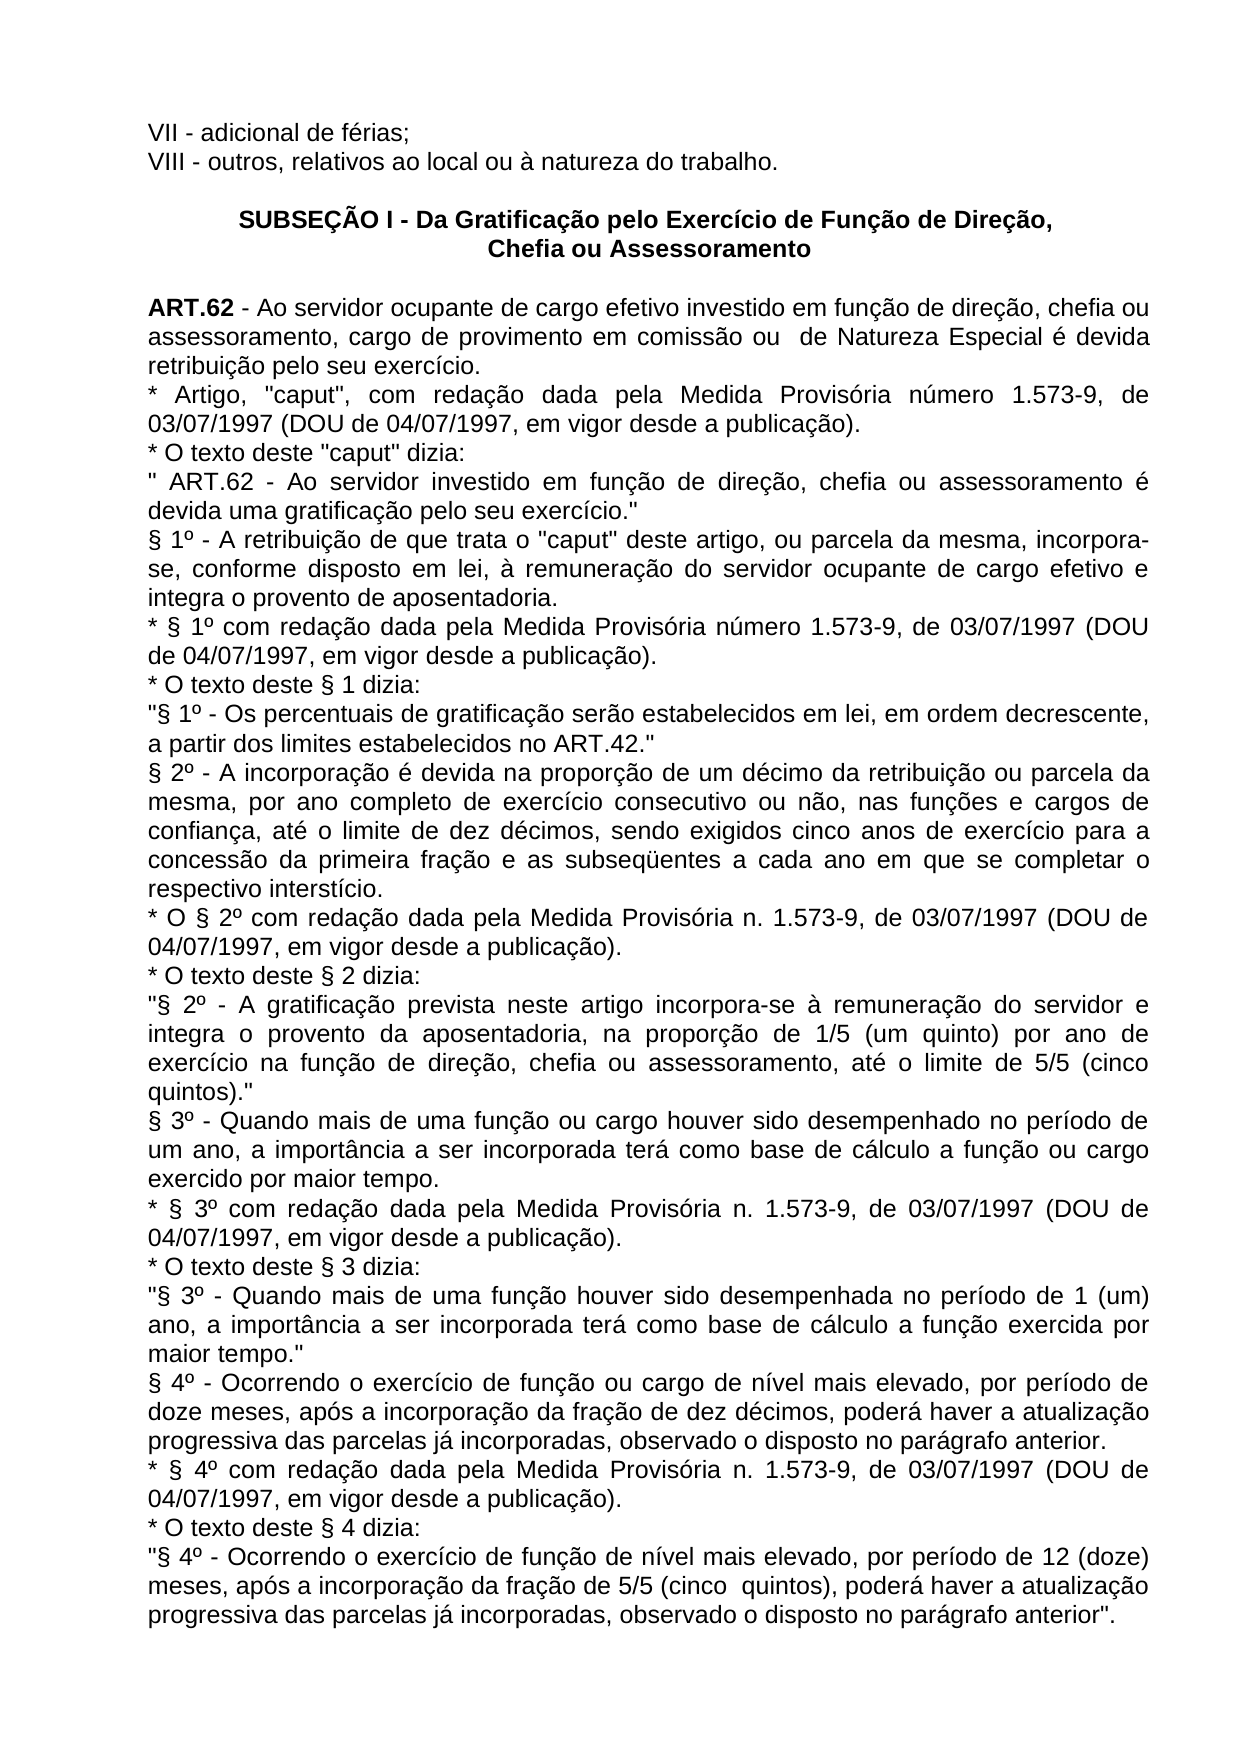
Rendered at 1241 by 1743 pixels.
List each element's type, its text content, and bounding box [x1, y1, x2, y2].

text § 2º - A incorporação é devida na proporção de um décimo da retribuição ou parcela da mesma, por ano completo de exercício consecutivo ou não, nas funções e cargos de confiança, até o limite de dez décimos, sendo exigidos cinco anos de exercício para a concessão da primeira fração e as subseqüentes a cada ano em que se completar o respectivo interstício. [148, 757, 1151, 903]
text VII - adicional de férias; [148, 118, 1151, 147]
text Chefia ou Assessoramento [148, 234, 1151, 263]
text § 4º - Ocorrendo o exercício de função ou cargo de nível mais elevado, por período de doze meses, após a incorporação da fração de dez décimos, poderá haver a atualização progressiva das parcelas já incorporadas, observado o disposto no parágrafo anterior. [148, 1368, 1151, 1455]
text § 3º - Quando mais de uma função ou cargo houver sido desempenhado no período de um ano, a importância a ser incorporada terá como base de cálculo a função ou cargo exercido por maior tempo. [148, 1106, 1151, 1193]
text "§ 1º - Os percentuais de gratificação serão estabelecidos em lei, em ordem decrescente, a partir dos limites estabelecidos no ART.42." [148, 699, 1151, 757]
text * § 1º com redação dada pela Medida Provisória número 1.573-9, de 03/07/1997 (DOU de 04/07/1997, em vigor desde a publicação). [148, 612, 1151, 670]
text * Artigo, "caput", com redação dada pela Medida Provisória número 1.573-9, de 03/07/1997 (DOU de 04/07/1997, em vigor desde a publicação). [148, 380, 1151, 438]
text "§ 2º - A gratificação prevista neste artigo incorpora-se à remuneração do servidor e integra o provento da aposentadoria, na proporção de 1/5 (um quinto) por ano de exercício na função de direção, chefia ou assessoramento, até o limite de 5/5 (cinco quintos)." [148, 990, 1151, 1106]
text * O texto deste § 2 dizia: [148, 961, 1151, 990]
text "§ 4º - Ocorrendo o exercício de função de nível mais elevado, por período de 12 (doze) meses, após a incorporação da fração de 5/5 (cinco quintos), poderá haver a atualização progressiva das parcelas já incorporadas, observado o disposto no parágrafo anterior". [148, 1542, 1151, 1629]
text * O texto deste § 3 dizia: [148, 1252, 1151, 1281]
text ART.62 - Ao servidor ocupante de cargo efetivo investido em função de direção, chefia ou assessoramento, cargo de provimento em comissão ou de Natureza Especial é devida retribuição pelo seu exercício. [148, 292, 1151, 380]
text * O § 2º com redação dada pela Medida Provisória n. 1.573-9, de 03/07/1997 (DOU de 04/07/1997, em vigor desde a publicação). [148, 903, 1151, 961]
text SUBSEÇÃO I - Da Gratificação pelo Exercício de Função de Direção, [148, 205, 1151, 234]
text "§ 3º - Quando mais de uma função houver sido desempenhada no período de 1 (um) ano, a importância a ser incorporada terá como base de cálculo a função exercida por maior tempo." [148, 1281, 1151, 1368]
text " ART.62 - Ao servidor investido em função de direção, chefia ou assessoramento é devida uma gratificação pelo seu exercício." [148, 467, 1151, 525]
text * § 3º com redação dada pela Medida Provisória n. 1.573-9, de 03/07/1997 (DOU de 04/07/1997, em vigor desde a publicação). [148, 1193, 1151, 1252]
text * O texto deste § 4 dizia: [148, 1513, 1151, 1542]
text * O texto deste "caput" dizia: [148, 438, 1151, 467]
text § 1º - A retribuição de que trata o "caput" deste artigo, ou parcela da mesma, incorpora-se, conforme disposto em lei, à remuneração do servidor ocupante de cargo efetivo e integra o provento de aposentadoria. [148, 525, 1151, 612]
text * § 4º com redação dada pela Medida Provisória n. 1.573-9, de 03/07/1997 (DOU de 04/07/1997, em vigor desde a publicação). [148, 1455, 1151, 1513]
text VIII - outros, relativos ao local ou à natureza do trabalho. [148, 147, 1151, 176]
text * O texto deste § 1 dizia: [148, 670, 1151, 699]
